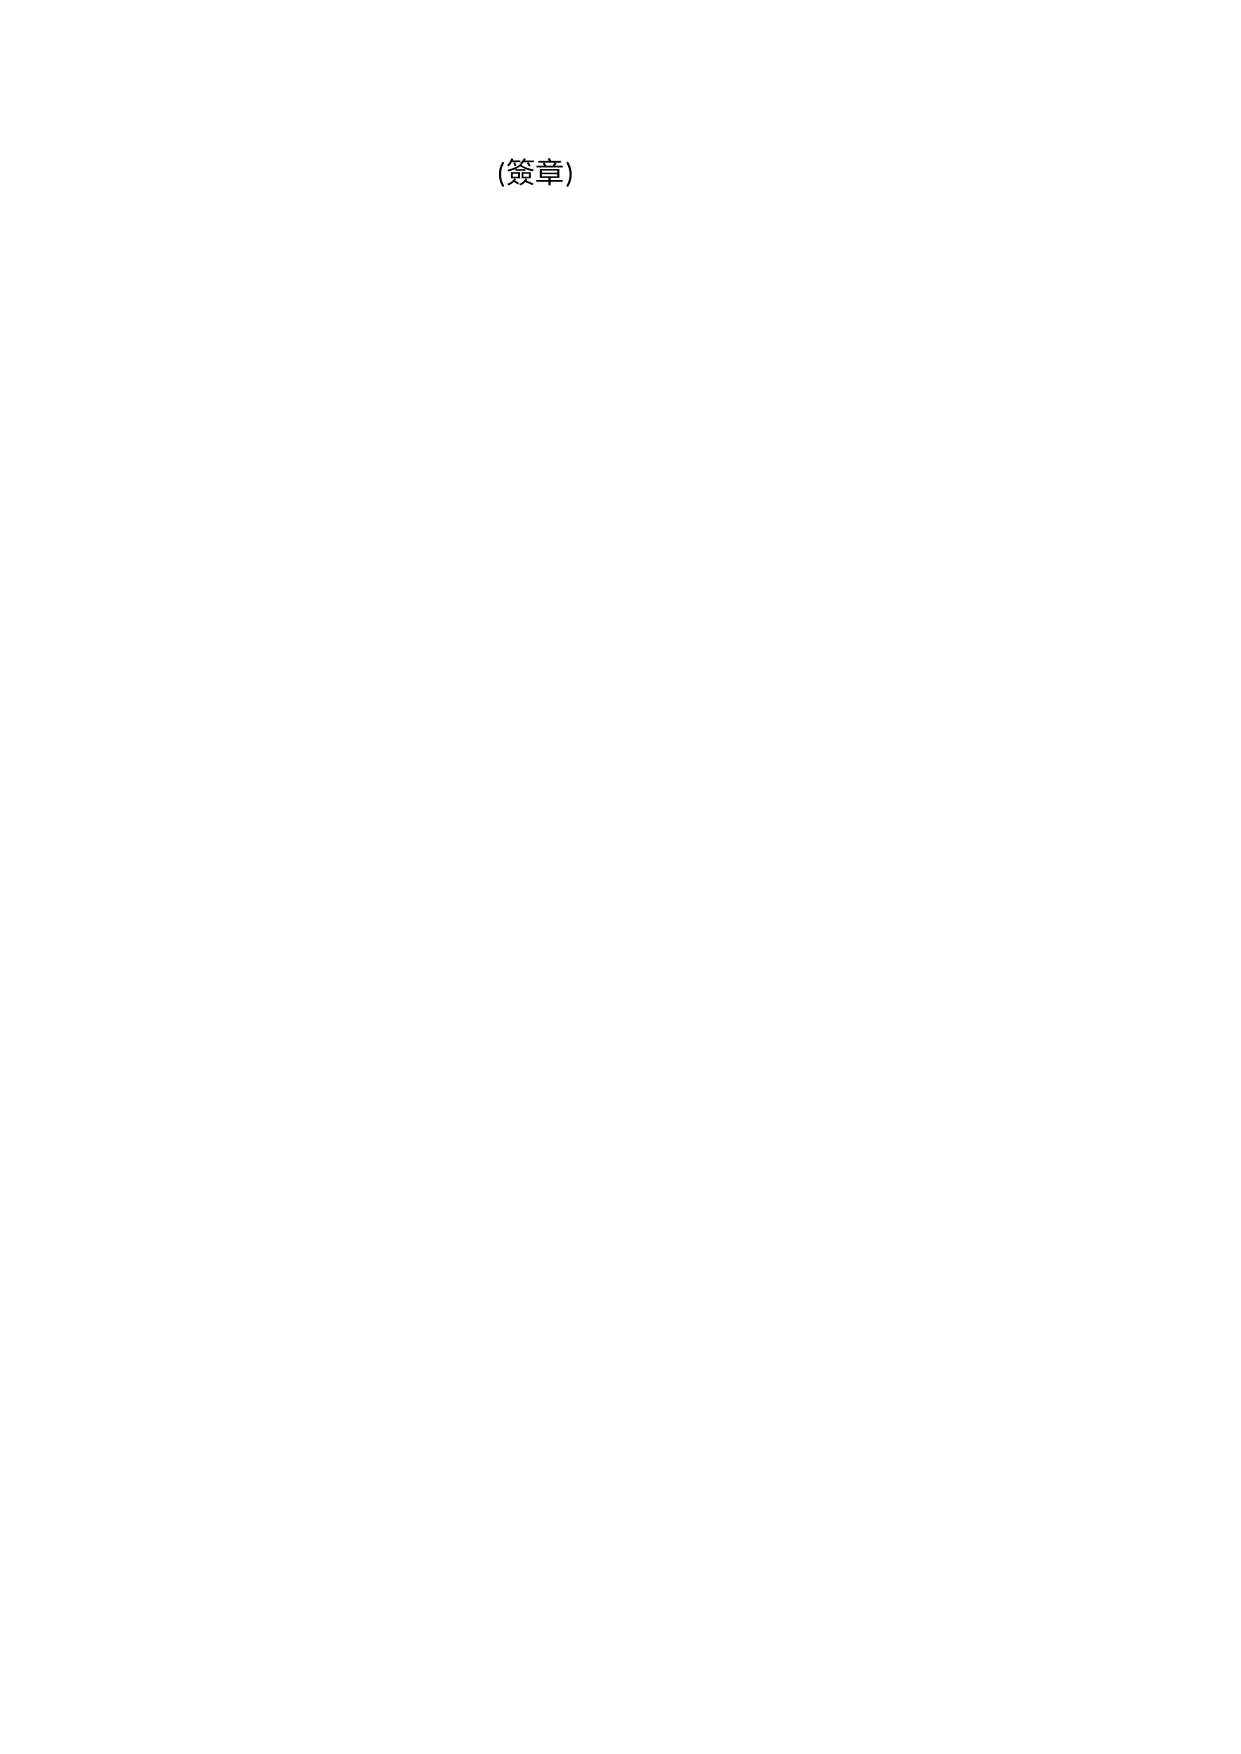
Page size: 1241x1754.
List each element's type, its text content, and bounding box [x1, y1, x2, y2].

text (簽章) [187, 150, 1053, 192]
